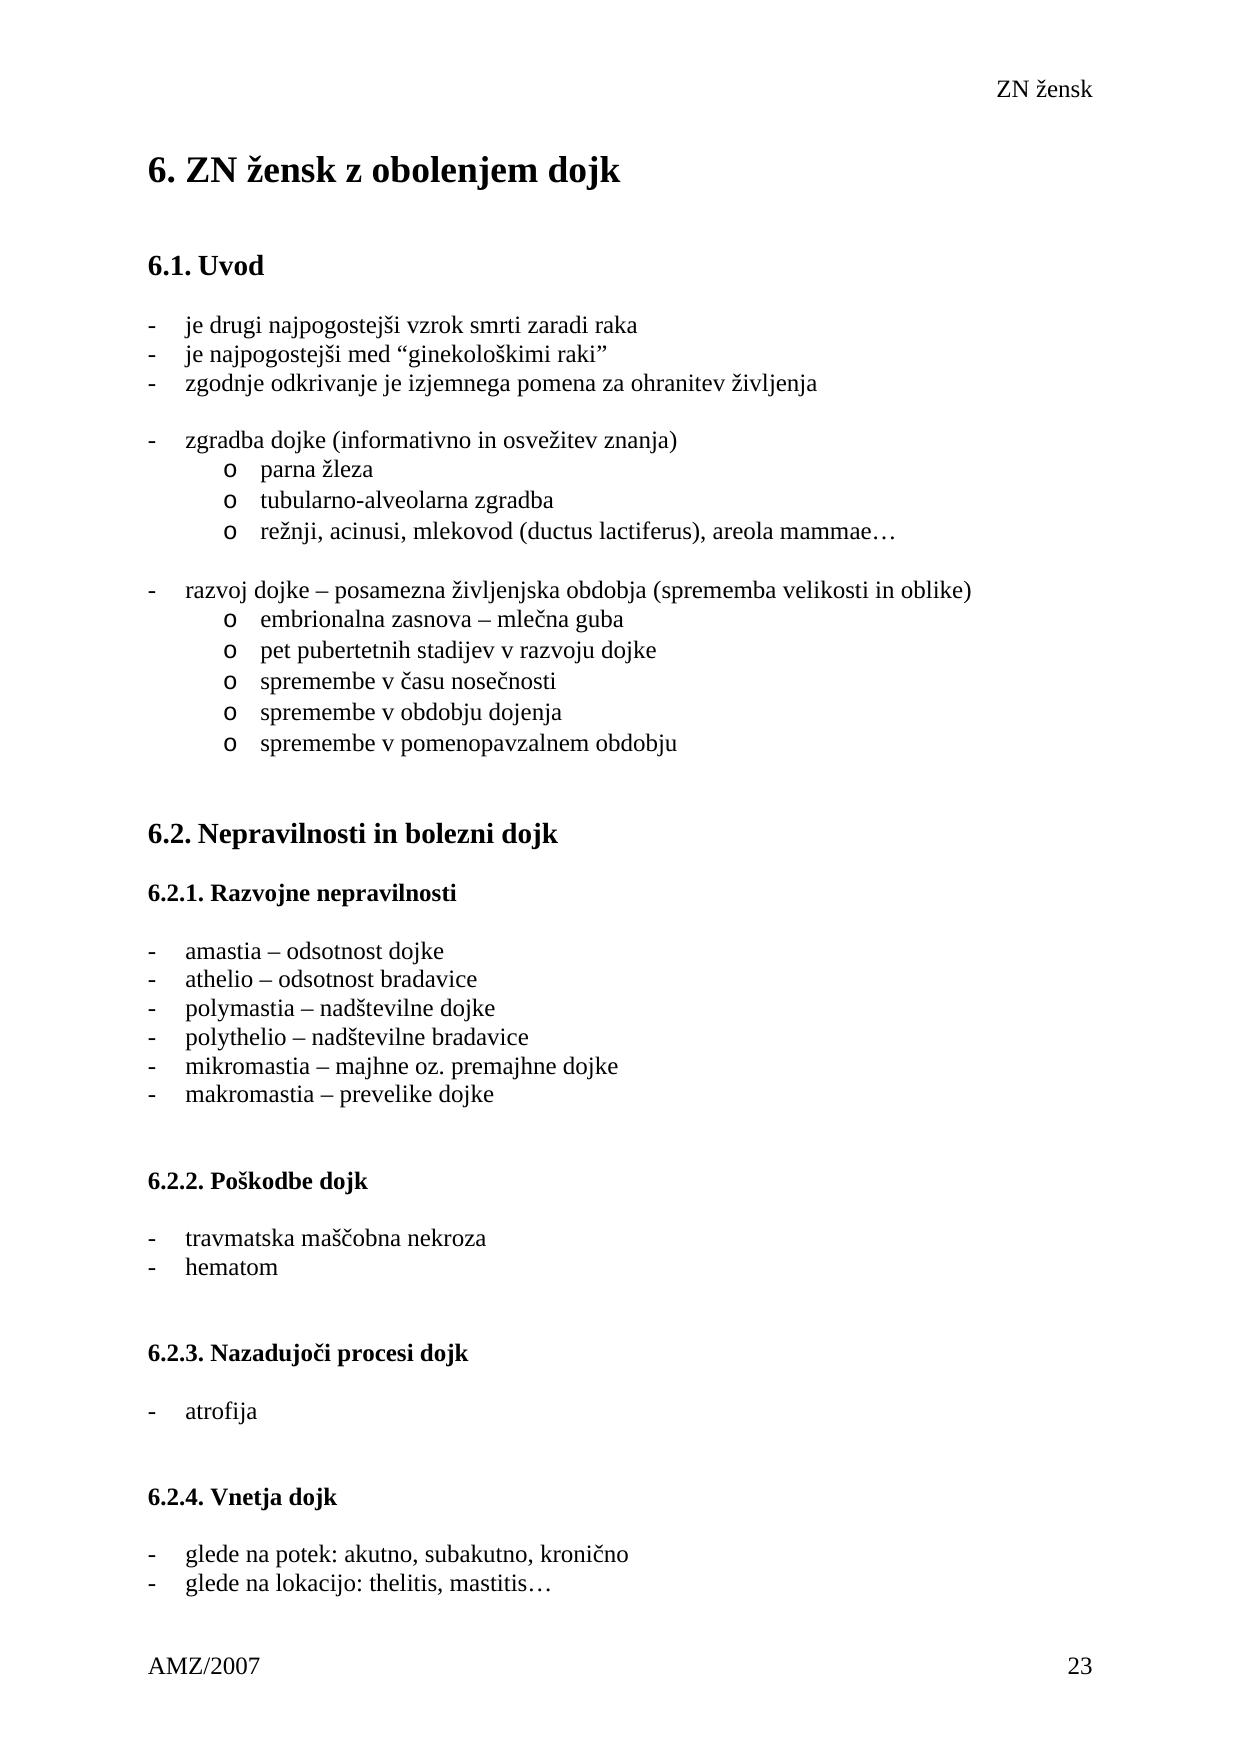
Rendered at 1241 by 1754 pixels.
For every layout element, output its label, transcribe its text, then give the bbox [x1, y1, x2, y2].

subtitle Nazadujoči procesi dojk [148, 1338, 1092, 1367]
list polymastia – nadštevilne dojke [148, 993, 1092, 1022]
list tubularno-alveolarna zgradba [223, 485, 1092, 516]
subtitle ZN žensk z obolenjem dojk [148, 148, 1092, 191]
list makromastia – prevelike dojke [148, 1079, 1092, 1108]
subtitle Nepravilnosti in bolezni dojk [148, 816, 1092, 849]
list travmatska maščobna nekroza [148, 1223, 1092, 1252]
list polythelio – nadštevilne bradavice [148, 1022, 1092, 1051]
list parna žleza [223, 454, 1092, 485]
list režnji, acinusi, mlekovod (ductus lactiferus), areola mammae… [223, 516, 1092, 547]
list spremembe v pomenopavzalnem obdobju [223, 728, 1092, 758]
list je najpogostejši med “ginekološkimi raki” [148, 339, 1092, 368]
list atrofija [148, 1396, 1092, 1424]
list amastia – odsotnost dojke [148, 936, 1092, 964]
list hematom [148, 1252, 1092, 1281]
list zgradba dojke (informativno in osvežitev znanja) [148, 426, 1092, 454]
subtitle Razvojne nepravilnosti [148, 878, 1092, 907]
list mikromastia – majhne oz. premajhne dojke [148, 1051, 1092, 1079]
subtitle Uvod [148, 248, 1092, 282]
list athelio – odsotnost bradavice [148, 964, 1092, 993]
list embrionalna zasnova – mlečna guba [223, 604, 1092, 635]
subtitle Poškodbe dojk [148, 1166, 1092, 1194]
list zgodnje odkrivanje je izjemnega pomena za ohranitev življenja [148, 368, 1092, 397]
list spremembe v času nosečnosti [223, 666, 1092, 697]
list glede na potek: akutno, subakutno, kronično [148, 1539, 1092, 1568]
list glede na lokacijo: thelitis, mastitis… [148, 1568, 1092, 1597]
list je drugi najpogostejši vzrok smrti zaradi raka [148, 311, 1092, 339]
list spremembe v obdobju dojenja [223, 697, 1092, 728]
list pet pubertetnih stadijev v razvoju dojke [223, 635, 1092, 666]
list razvoj dojke – posamezna življenjska obdobja (sprememba velikosti in oblike) [148, 576, 1092, 604]
subtitle Vnetja dojk [148, 1482, 1092, 1511]
